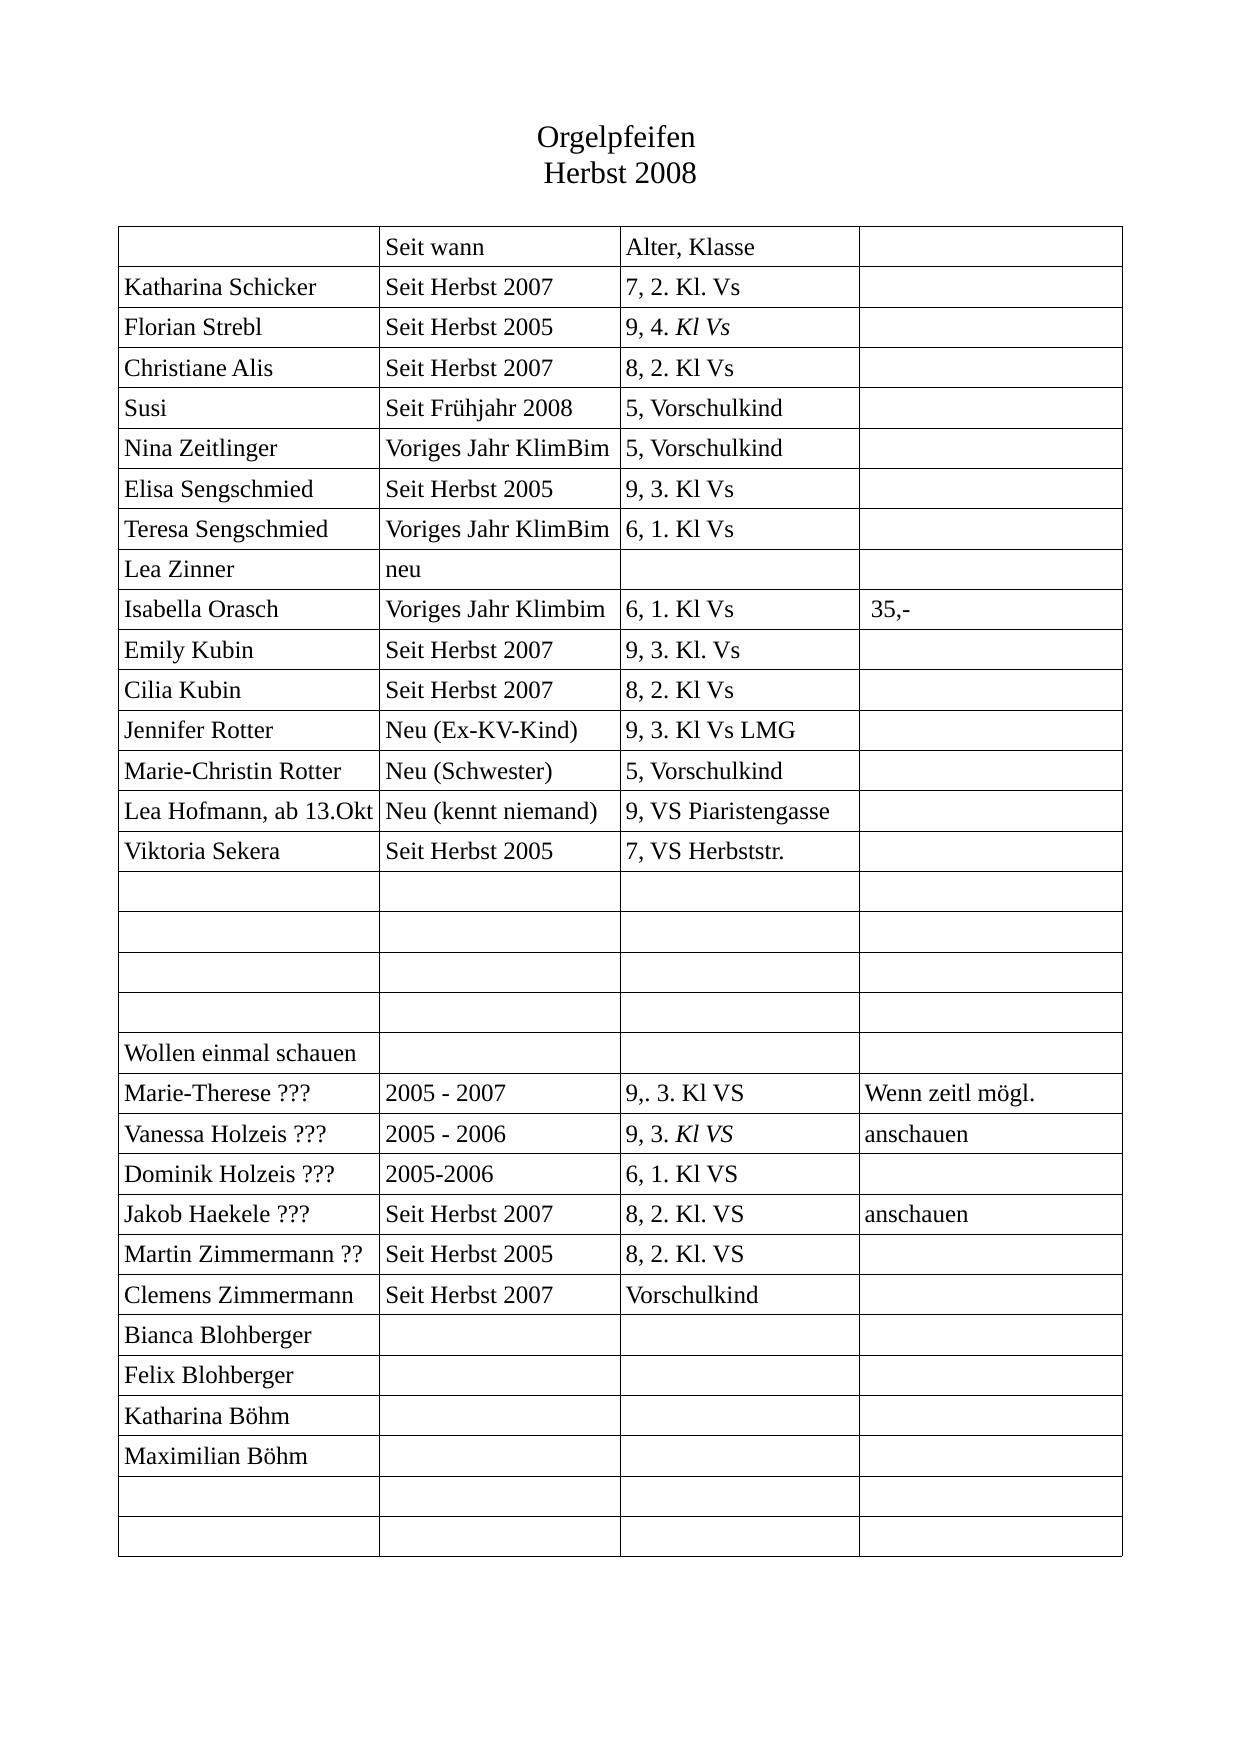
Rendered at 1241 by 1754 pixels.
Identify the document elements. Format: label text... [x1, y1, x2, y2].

table_cell [380, 953, 620, 992]
table_cell [621, 1436, 859, 1476]
table_cell Jakob Haekele ??? [119, 1195, 379, 1234]
table_cell Seit Herbst 2005 [380, 469, 620, 508]
table_cell anschauen [860, 1114, 1122, 1153]
table_cell Teresa Sengschmied [119, 509, 379, 548]
table_cell [621, 1477, 859, 1516]
table_cell [860, 670, 1122, 710]
table_cell [860, 509, 1122, 548]
table_cell 6, 1. Kl Vs [621, 590, 859, 629]
table_cell 9, 3. Kl Vs LMG [621, 711, 859, 750]
table_cell 9, 4. Kl Vs [621, 308, 859, 347]
table_cell Vorschulkind [621, 1275, 859, 1314]
table_cell [860, 388, 1122, 427]
table_cell [380, 1033, 620, 1072]
table_cell [860, 791, 1122, 831]
table_cell 8, 2. Kl. VS [621, 1195, 859, 1234]
table_cell [860, 429, 1122, 468]
table_cell [380, 1477, 620, 1516]
table_cell [380, 1356, 620, 1395]
table_cell [621, 993, 859, 1032]
table_cell Seit Herbst 2007 [380, 1275, 620, 1314]
table_cell [860, 348, 1122, 387]
table_cell [860, 1517, 1122, 1556]
table_cell [860, 1033, 1122, 1072]
table_cell [860, 912, 1122, 952]
table_cell Seit Herbst 2005 [380, 308, 620, 347]
table_cell Seit Herbst 2007 [380, 670, 620, 710]
table_cell 9,. 3. Kl VS [621, 1074, 859, 1113]
table_cell Florian Strebl [119, 308, 379, 347]
table_cell [860, 1436, 1122, 1476]
table_cell [860, 469, 1122, 508]
table_cell 9, 3. Kl Vs [621, 469, 859, 508]
table_cell Voriges Jahr KlimBim [380, 429, 620, 468]
table_cell Dominik Holzeis ??? [119, 1154, 379, 1193]
table_cell [621, 1396, 859, 1435]
table_cell 8, 2. Kl Vs [621, 348, 859, 387]
table_cell Seit Frühjahr 2008 [380, 388, 620, 427]
table_cell [119, 912, 379, 952]
table_cell [860, 711, 1122, 750]
table_cell anschauen [860, 1195, 1122, 1234]
table_cell Neu (kennt niemand) [380, 791, 620, 831]
table_cell [860, 1275, 1122, 1314]
table_cell Katharina Schicker [119, 267, 379, 307]
table_cell 7, VS Herbststr. [621, 832, 859, 871]
table_cell Martin Zimmermann ?? [119, 1235, 379, 1274]
table_cell 8, 2. Kl. VS [621, 1235, 859, 1274]
table_cell Wenn zeitl mögl. [860, 1074, 1122, 1113]
table_header [119, 227, 379, 266]
table_cell 2005-2006 [380, 1154, 620, 1193]
table_cell [621, 1315, 859, 1355]
table_cell Seit Herbst 2007 [380, 1195, 620, 1234]
table_cell 9, VS Piaristengasse [621, 791, 859, 831]
table_cell [380, 1396, 620, 1435]
table_cell [119, 1477, 379, 1516]
table_cell 5, Vorschulkind [621, 429, 859, 468]
table_cell [860, 953, 1122, 992]
table_cell Felix Blohberger [119, 1356, 379, 1395]
table_cell Vanessa Holzeis ??? [119, 1114, 379, 1153]
table_cell [380, 912, 620, 952]
table_cell [860, 751, 1122, 790]
table_cell Seit Herbst 2007 [380, 348, 620, 387]
table_cell Voriges Jahr Klimbim [380, 590, 620, 629]
table_cell [860, 872, 1122, 911]
text Orgelpfeifen [118, 118, 1122, 154]
table_cell Clemens Zimmermann [119, 1275, 379, 1314]
table_cell Jennifer Rotter [119, 711, 379, 750]
table_cell [621, 953, 859, 992]
table_cell [119, 872, 379, 911]
table_cell [380, 1436, 620, 1476]
table_cell [860, 1235, 1122, 1274]
table_cell [860, 832, 1122, 871]
table_cell 2005 - 2006 [380, 1114, 620, 1153]
table_cell 9, 3. Kl VS [621, 1114, 859, 1153]
table_cell [621, 1033, 859, 1072]
table_cell 9, 3. Kl. Vs [621, 630, 859, 669]
table_cell Marie-Christin Rotter [119, 751, 379, 790]
table_cell [860, 1396, 1122, 1435]
table_cell [621, 1517, 859, 1556]
table_cell [860, 1154, 1122, 1193]
table_cell Bianca Blohberger [119, 1315, 379, 1355]
table_cell [621, 550, 859, 589]
table_cell [380, 1517, 620, 1556]
table_cell neu [380, 550, 620, 589]
table_cell [860, 630, 1122, 669]
table_header [860, 227, 1122, 266]
table_cell [860, 267, 1122, 307]
table_cell [380, 872, 620, 911]
table_cell [860, 550, 1122, 589]
table_cell [860, 1315, 1122, 1355]
table_cell Cilia Kubin [119, 670, 379, 710]
text Herbst 2008 [118, 154, 1122, 190]
table_cell 5, Vorschulkind [621, 388, 859, 427]
table_cell [621, 872, 859, 911]
table_cell [380, 993, 620, 1032]
table_cell Lea Hofmann, ab 13.Okt [119, 791, 379, 831]
table_cell Neu (Schwester) [380, 751, 620, 790]
table_cell Lea Zinner [119, 550, 379, 589]
table_header Alter, Klasse [621, 227, 859, 266]
table_cell Christiane Alis [119, 348, 379, 387]
table_cell 5, Vorschulkind [621, 751, 859, 790]
table_cell [621, 1356, 859, 1395]
table_cell Maximilian Böhm [119, 1436, 379, 1476]
table_cell Viktoria Sekera [119, 832, 379, 871]
table_cell 8, 2. Kl Vs [621, 670, 859, 710]
table_cell 7, 2. Kl. Vs [621, 267, 859, 307]
table_cell Elisa Sengschmied [119, 469, 379, 508]
table_cell [119, 1517, 379, 1556]
table_cell [860, 308, 1122, 347]
table_cell [621, 912, 859, 952]
table_cell Wollen einmal schauen [119, 1033, 379, 1072]
table_cell Voriges Jahr KlimBim [380, 509, 620, 548]
table_cell [119, 953, 379, 992]
table_cell 35,- [860, 590, 1122, 629]
table_cell [860, 1356, 1122, 1395]
table_cell Nina Zeitlinger [119, 429, 379, 468]
table_cell Seit Herbst 2005 [380, 832, 620, 871]
table_cell [119, 993, 379, 1032]
table_cell [860, 993, 1122, 1032]
table_cell [860, 1477, 1122, 1516]
table_cell Emily Kubin [119, 630, 379, 669]
table_cell Marie-Therese ??? [119, 1074, 379, 1113]
table_cell [380, 1315, 620, 1355]
table_cell Katharina Böhm [119, 1396, 379, 1435]
table_cell Seit Herbst 2007 [380, 630, 620, 669]
table_cell 6, 1. Kl Vs [621, 509, 859, 548]
table_cell Neu (Ex-KV-Kind) [380, 711, 620, 750]
table_cell 2005 - 2007 [380, 1074, 620, 1113]
table_cell Isabella Orasch [119, 590, 379, 629]
table_cell Susi [119, 388, 379, 427]
table_cell Seit Herbst 2005 [380, 1235, 620, 1274]
table_cell 6, 1. Kl VS [621, 1154, 859, 1193]
table_header Seit wann [380, 227, 620, 266]
table_cell Seit Herbst 2007 [380, 267, 620, 307]
